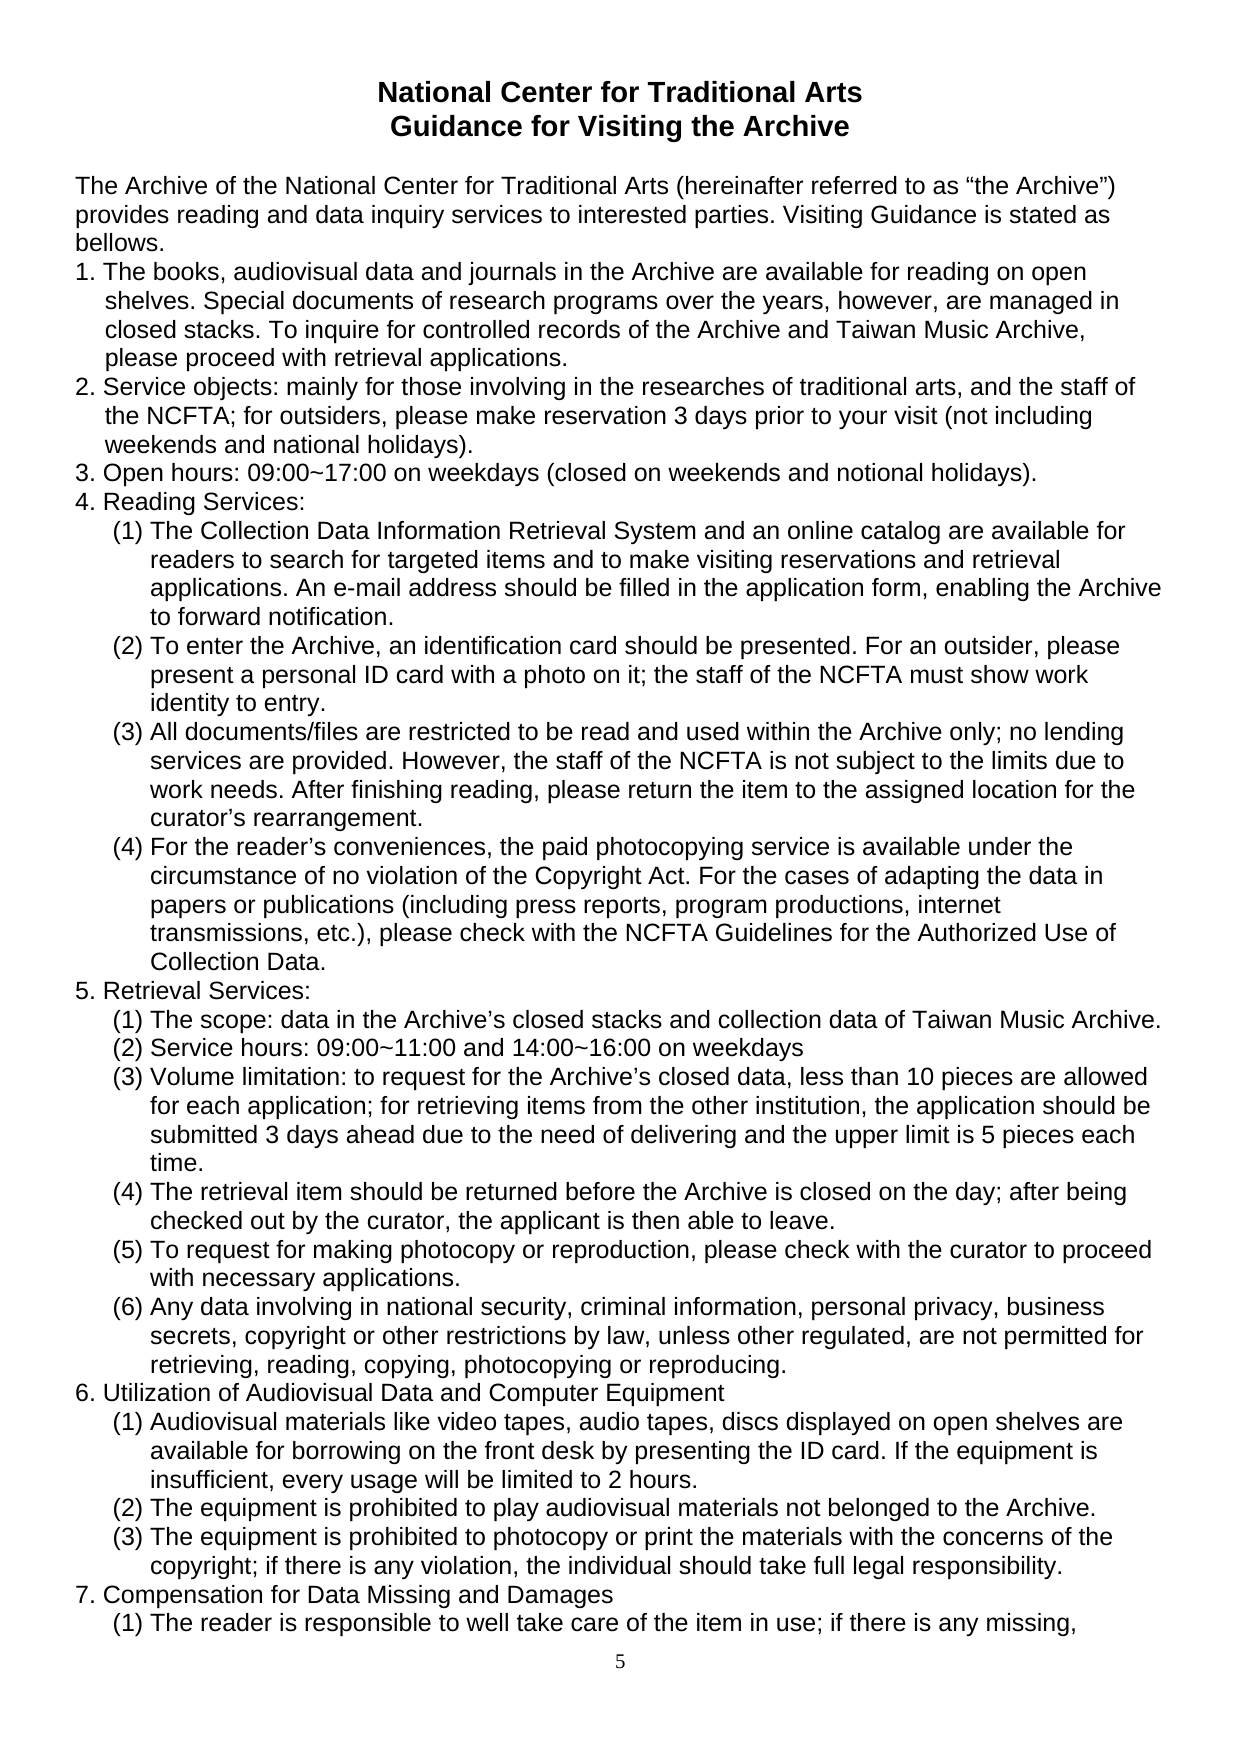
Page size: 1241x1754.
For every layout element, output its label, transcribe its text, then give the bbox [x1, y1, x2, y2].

list Any data involving in national security, criminal information, personal privacy, business secrets, copyright or other restrictions by law, unless other regulated, are not permitted for retrieving, reading, copying, photocopying or reproducing. [112, 1292, 1165, 1378]
list Volume limitation: to request for the Archive’s closed data, less than 10 pieces are allowed for each application; for retrieving items from the other institution, the application should be submitted 3 days ahead due to the need of delivering and the upper limit is 5 pieces each time. [112, 1062, 1165, 1177]
list The retrieval item should be returned before the Archive is closed on the day; after being checked out by the curator, the applicant is then able to leave. [112, 1177, 1165, 1234]
list To enter the Archive, an identification card should be presented. For an outsider, please present a personal ID card with a photo on it; the staff of the NCFTA must show work identity to entry. [112, 631, 1165, 717]
list To request for making photocopy or reproduction, please check with the curator to proceed with necessary applications. [112, 1234, 1165, 1292]
text 1. The books, audiovisual data and journals in the Archive are available for reading on open shelves. Special documents of research programs over the years, however, are managed in closed stacks. To inquire for controlled records of the Archive and Taiwan Music Archive, please proceed with retrieval applications. [75, 257, 1165, 372]
list The equipment is prohibited to photocopy or print the materials with the concerns of the copyright; if there is any violation, the individual should take full legal responsibility. [112, 1522, 1165, 1579]
text 3. Open hours: 09:00~17:00 on weekdays (closed on weekends and notional holidays). [75, 458, 1165, 487]
list For the reader’s conveniences, the paid photocopying service is available under the circumstance of no violation of the Copyright Act. For the cases of adapting the data in papers or publications (including press reports, program productions, internet transmissions, etc.), please check with the NCFTA Guidelines for the Authorized Use of Collection Data. [112, 832, 1165, 976]
list All documents/files are restricted to be read and used within the Archive only; no lending services are provided. However, the staff of the NCFTA is not subject to the limits due to work needs. After finishing reading, please return the item to the assigned location for the curator’s rearrangement. [112, 717, 1165, 832]
text 2. Service objects: mainly for those involving in the researches of traditional arts, and the staff of the NCFTA; for outsiders, please make reservation 3 days prior to your visit (not including weekends and national holidays). [75, 372, 1165, 458]
list The equipment is prohibited to play audiovisual materials not belonged to the Archive. [112, 1493, 1165, 1522]
list The Collection Data Information Retrieval System and an online catalog are available for readers to search for targeted items and to make visiting reservations and retrieval applications. An e-mail address should be filled in the application form, enabling the Archive to forward notification. [112, 516, 1165, 631]
text 5. Retrieval Services: [75, 976, 1165, 1004]
list The reader is responsible to well take care of the item in use; if there is any missing, [112, 1608, 1165, 1637]
list Audiovisual materials like video tapes, audio tapes, discs displayed on open shelves are available for borrowing on the front desk by presenting the ID card. If the equipment is insufficient, every usage will be limited to 2 hours. [112, 1407, 1165, 1493]
text The Archive of the National Center for Traditional Arts (hereinafter referred to as “the Archive”) provides reading and data inquiry services to interested parties. Visiting Guidance is stated as bellows. [75, 171, 1165, 257]
list The scope: data in the Archive’s closed stacks and collection data of Taiwan Music Archive. [112, 1004, 1165, 1033]
text 7. Compensation for Data Missing and Damages [75, 1579, 1165, 1608]
text 6. Utilization of Audiovisual Data and Computer Equipment [75, 1378, 1165, 1407]
list Service hours: 09:00~11:00 and 14:00~16:00 on weekdays [112, 1033, 1165, 1062]
text National Center for Traditional Arts [75, 75, 1165, 108]
text 4. Reading Services: [75, 487, 1165, 516]
text Guidance for Visiting the Archive [75, 108, 1165, 142]
